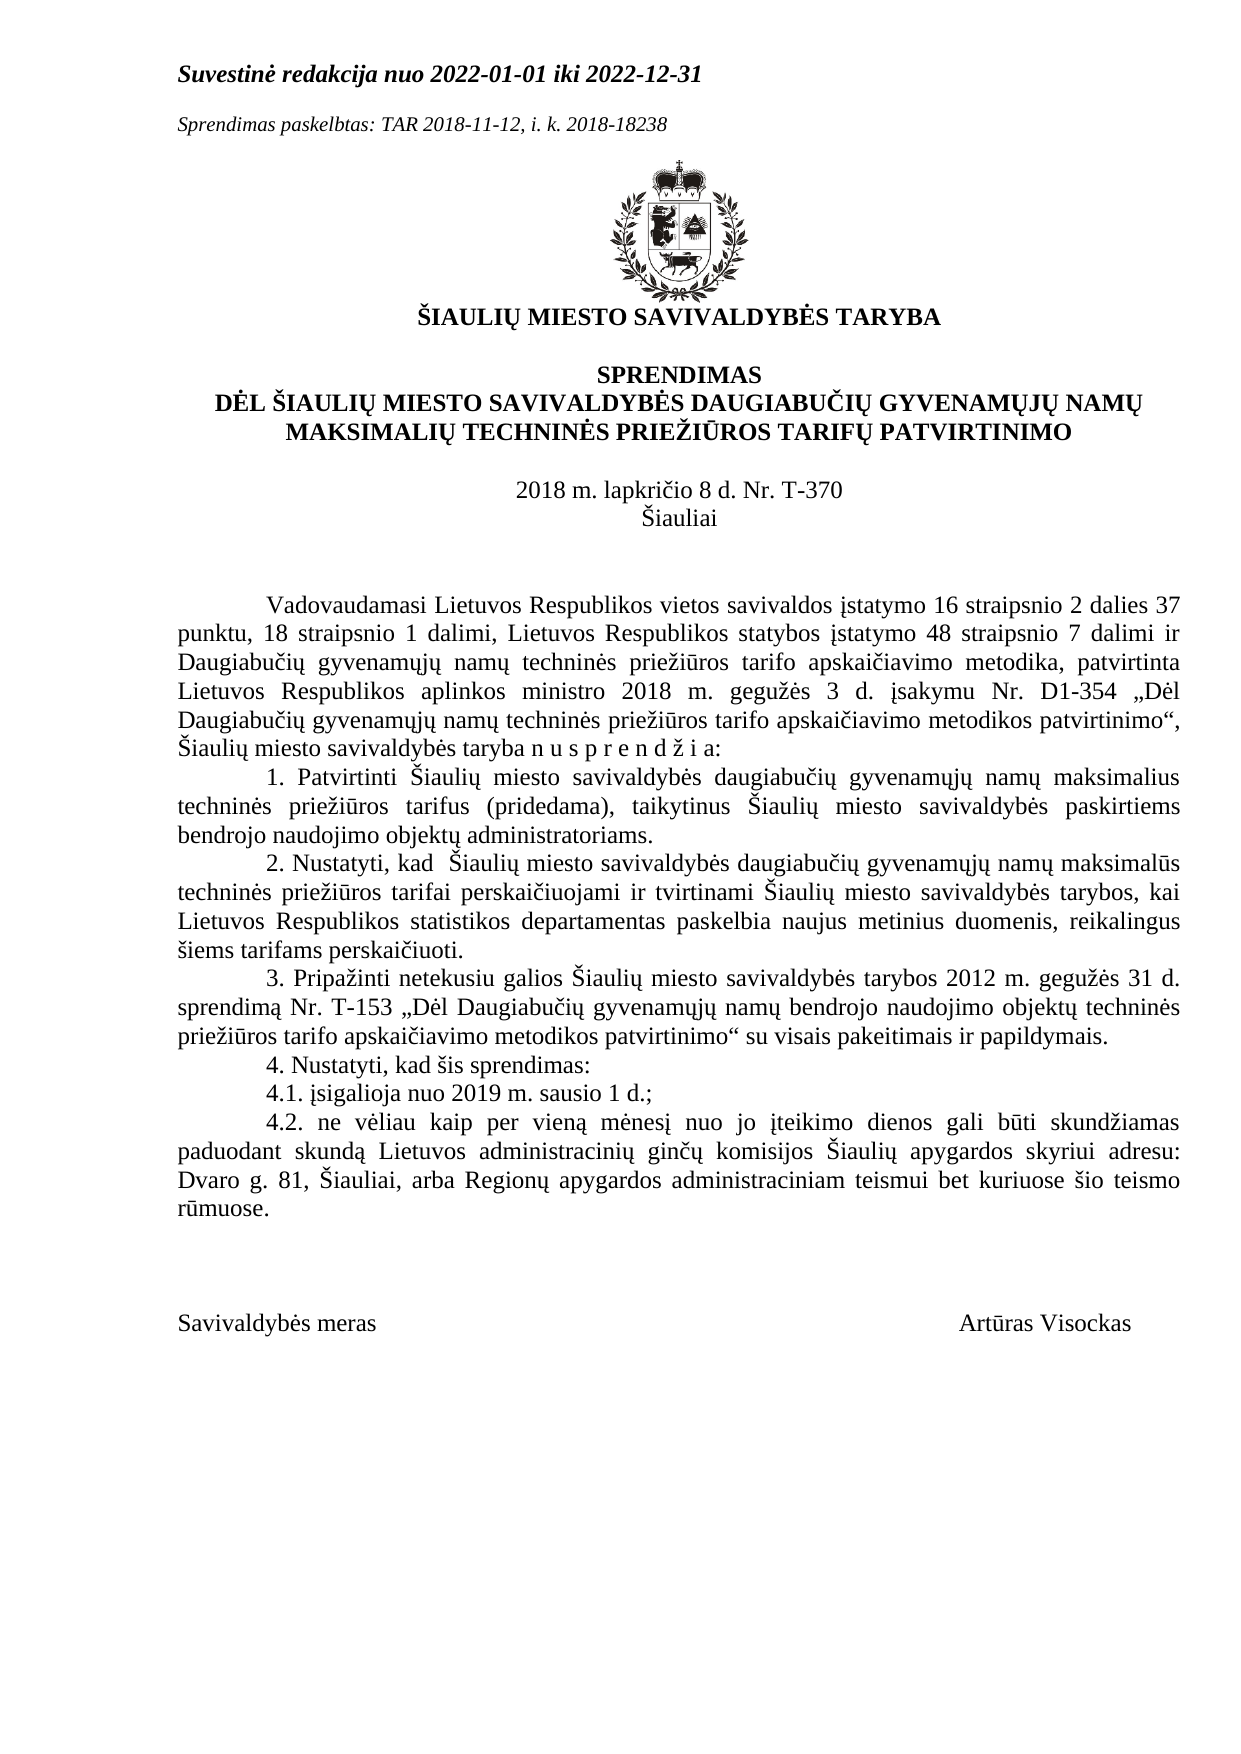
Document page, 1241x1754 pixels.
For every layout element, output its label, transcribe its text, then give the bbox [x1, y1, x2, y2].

text Savivaldybės meras Artūras Visockas [177, 1308, 1181, 1337]
text 4.2. ne vėliau kaip per vieną mėnesį nuo jo įteikimo dienos gali būti skundžiamas paduodant skundą Lietuvos administracinių ginčų komisijos Šiaulių apygardos skyriui adresu: Dvaro g. 81, Šiauliai, arba Regionų apygardos administraciniam teismui bet kuriuose šio teismo rūmuose. [177, 1107, 1181, 1222]
text Sprendimas paskelbtas: TAR 2018-11-12, i. k. 2018-18238 [177, 112, 1181, 136]
text DĖL ŠIAULIŲ MIESTO SAVIVALDYBĖS DAUGIABUČIŲ GYVENAMŲJŲ NAMŲ MAKSIMALIŲ TECHNINĖS PRIEŽIŪROS TARIFŲ PATVIRTINIMO [177, 388, 1181, 446]
text SPRENDIMAS [177, 360, 1181, 388]
text 4.1. įsigalioja nuo 2019 m. sausio 1 d.; [177, 1078, 1181, 1107]
text Šiauliai [177, 503, 1181, 532]
text 2. Nustatyti, kad Šiaulių miesto savivaldybės daugiabučių gyvenamųjų namų maksimalūs techninės priežiūros tarifai perskaičiuojami ir tvirtinami Šiaulių miesto savivaldybės tarybos, kai Lietuvos Respublikos statistikos departamentas paskelbia naujus metinius duomenis, reikalingus šiems tarifams perskaičiuoti. [177, 848, 1181, 963]
text Vadovaudamasi Lietuvos Respublikos vietos savivaldos įstatymo 16 straipsnio 2 dalies 37 punktu, 18 straipsnio 1 dalimi, Lietuvos Respublikos statybos įstatymo 48 straipsnio 7 dalimi ir Daugiabučių gyvenamųjų namų techninės priežiūros tarifo apskaičiavimo metodika, patvirtinta Lietuvos Respublikos aplinkos ministro 2018 m. gegužės 3 d. įsakymu Nr. D1-354 „Dėl Daugiabučių gyvenamųjų namų techninės priežiūros tarifo apskaičiavimo metodikos patvirtinimo“, Šiaulių miesto savivaldybės taryba n u s p r e n d ž i a: [177, 590, 1181, 762]
text Suvestinė redakcija nuo 2022-01-01 iki 2022-12-31 [177, 59, 1181, 88]
text 1. Patvirtinti Šiaulių miesto savivaldybės daugiabučių gyvenamųjų namų maksimalius techninės priežiūros tarifus (pridedama), taikytinus Šiaulių miesto savivaldybės paskirtiems bendrojo naudojimo objektų administratoriams. [177, 762, 1181, 848]
text 4. Nustatyti, kad šis sprendimas: [177, 1050, 1181, 1078]
text 2018 m. lapkričio 8 d. Nr. T-370 [177, 475, 1181, 503]
subtitle ŠIAULIŲ MIESTO SAVIVALDYBĖS TARYBA [177, 302, 1181, 331]
text 3. Pripažinti netekusiu galios Šiaulių miesto savivaldybės tarybos 2012 m. gegužės 31 d. sprendimą Nr. T-153 „Dėl Daugiabučių gyvenamųjų namų bendrojo naudojimo objektų techninės priežiūros tarifo apskaičiavimo metodikos patvirtinimo“ su visais pakeitimais ir papildymais. [177, 963, 1181, 1050]
